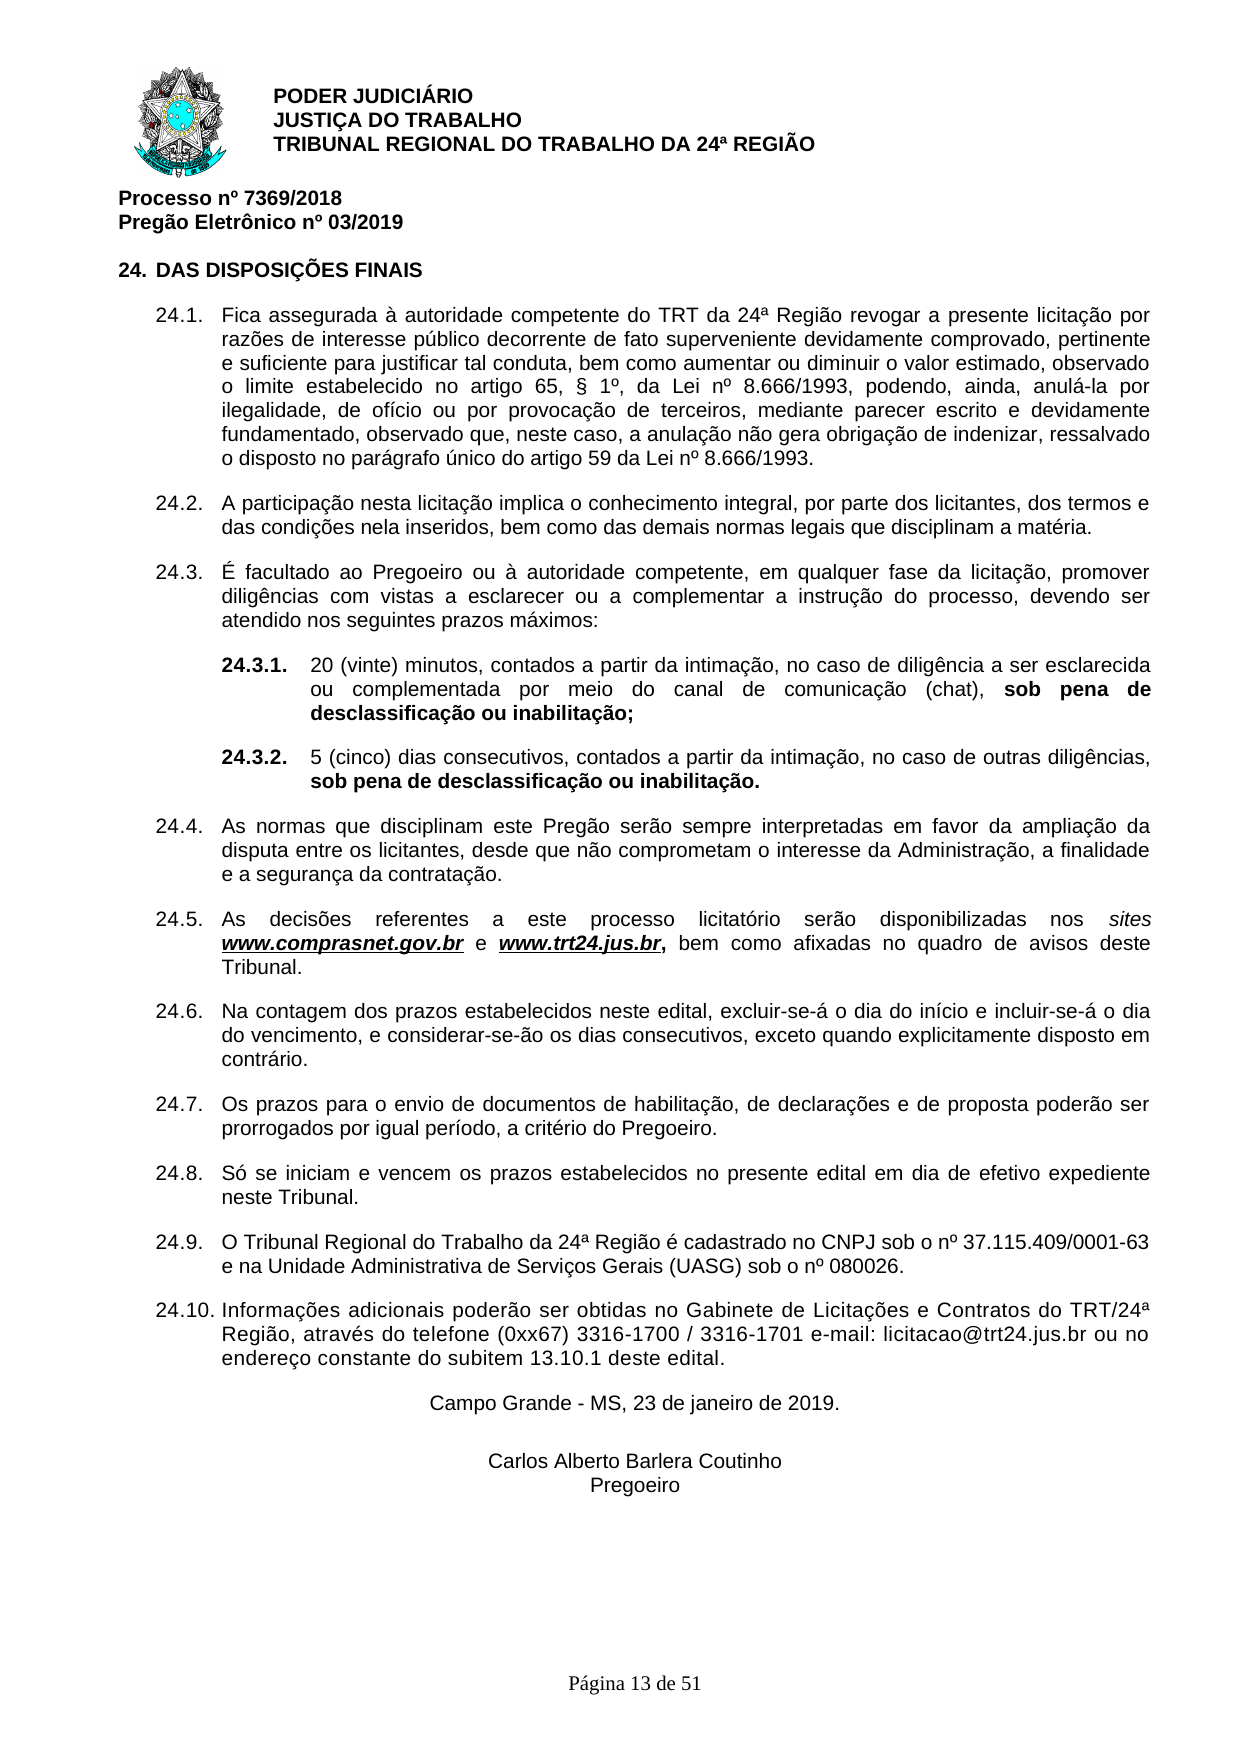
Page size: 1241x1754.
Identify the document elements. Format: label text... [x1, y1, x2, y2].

list As normas que disciplinam este Pregão serão sempre interpretadas em favor da ampliação da disputa entre os licitantes, desde que não comprometam o interesse da Administração, a finalidade e a segurança da contratação. [155, 814, 1152, 886]
picture [133, 66, 228, 178]
list DAS DISPOSIÇÕES FINAIS [118, 258, 1152, 282]
text Carlos Alberto Barlera Coutinho [118, 1449, 1152, 1473]
list A participação nesta licitação implica o conhecimento integral, por parte dos licitantes, dos termos e das condições nela inseridos, bem como das demais normas legais que disciplinam a matéria. [155, 491, 1152, 539]
text Campo Grande - MS, 23 de janeiro de 2019. [118, 1391, 1152, 1415]
list 20 (vinte) minutos, contados a partir da intimação, no caso de diligência a ser esclarecida ou complementada por meio do canal de comunicação (chat), sob pena de desclassificação ou inabilitação; [221, 652, 1152, 724]
list Na contagem dos prazos estabelecidos neste edital, excluir-se-á o dia do início e incluir-se-á o dia do vencimento, e considerar-se-ão os dias consecutivos, exceto quando explicitamente disposto em contrário. [155, 999, 1152, 1071]
list É facultado ao Pregoeiro ou à autoridade competente, em qualquer fase da licitação, promover diligências com vistas a esclarecer ou a complementar a instrução do processo, devendo ser atendido nos seguintes prazos máximos: [155, 560, 1152, 632]
list Fica assegurada à autoridade competente do TRT da 24ª Região revogar a presente licitação por razões de interesse público decorrente de fato superveniente devidamente comprovado, pertinente e suficiente para justificar tal conduta, bem como aumentar ou diminuir o valor estimado, observado o limite estabelecido no artigo 65, § 1º, da Lei nº 8.666/1993, podendo, ainda, anulá-la por ilegalidade, de ofício ou por provocação de terceiros, mediante parecer escrito e devidamente fundamentado, observado que, neste caso, a anulação não gera obrigação de indenizar, ressalvado o disposto no parágrafo único do artigo 59 da Lei nº 8.666/1993. [155, 302, 1152, 470]
list Os prazos para o envio de documentos de habilitação, de declarações e de proposta poderão ser prorrogados por igual período, a critério do Pregoeiro. [155, 1092, 1152, 1140]
list O Tribunal Regional do Trabalho da 24ª Região é cadastrado no CNPJ sob o nº 37.115.409/0001-63 e na Unidade Administrativa de Serviços Gerais (UASG) sob o nº 080026. [155, 1229, 1152, 1277]
list Informações adicionais poderão ser obtidas no Gabinete de Licitações e Contratos do TRT/24ª Região, através do telefone (0xx67) 3316-1700 / 3316-1701 e-mail: licitacao@trt24.jus.br ou no endereço constante do subitem 13.10.1 deste edital. [155, 1298, 1152, 1370]
text Pregoeiro [118, 1473, 1152, 1497]
list 5 (cinco) dias consecutivos, contados a partir da intimação, no caso de outras diligências, sob pena de desclassificação ou inabilitação. [221, 745, 1152, 793]
list As decisões referentes a este processo licitatório serão disponibilizadas nos sites www.comprasnet.gov.br e www.trt24.jus.br, bem como afixadas no quadro de avisos deste Tribunal. [155, 907, 1152, 978]
list Só se iniciam e vencem os prazos estabelecidos no presente edital em dia de efetivo expediente neste Tribunal. [155, 1161, 1152, 1209]
